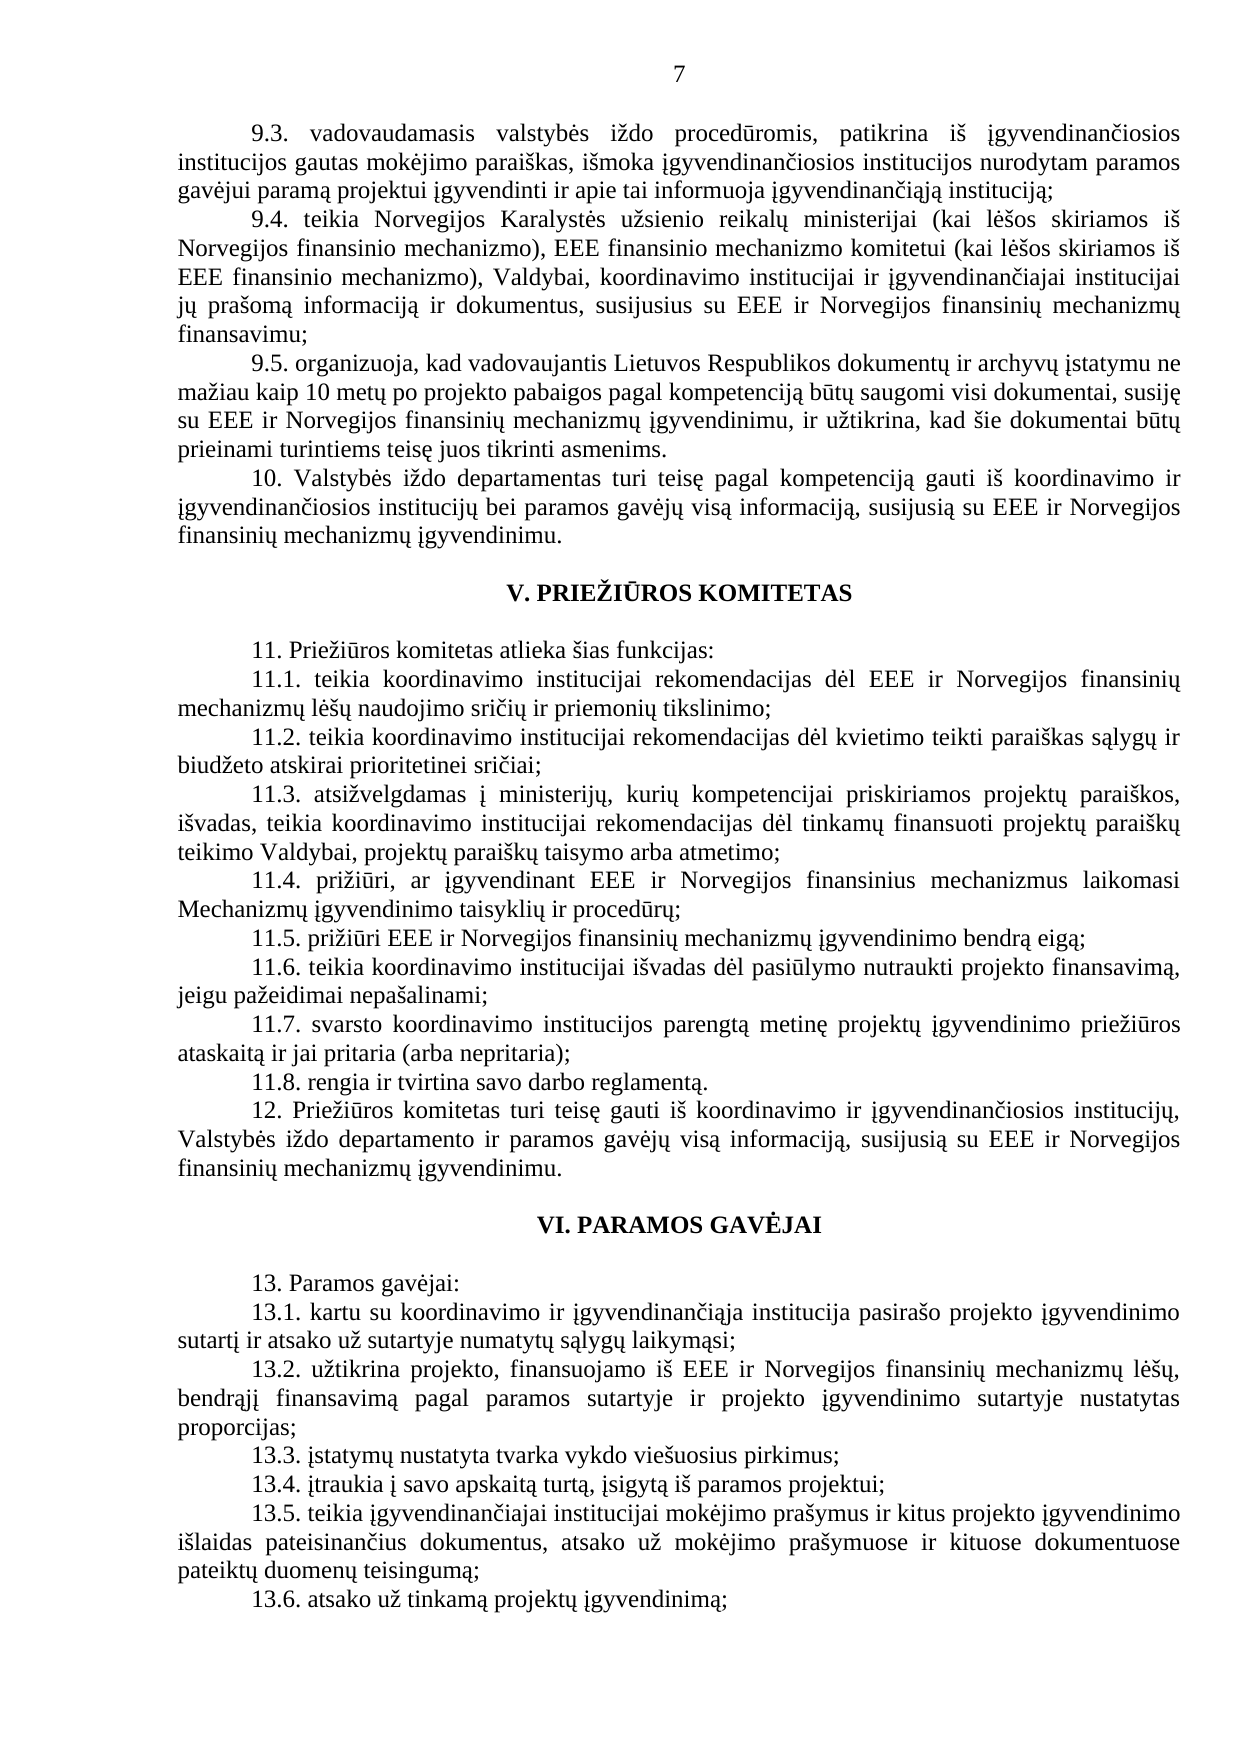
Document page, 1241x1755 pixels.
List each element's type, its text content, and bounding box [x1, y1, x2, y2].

text 13.2. užtikrina projekto, finansuojamo iš EEE ir Norvegijos finansinių mechanizmų lėšų, bendrąjį finansavimą pagal paramos sutartyje ir projekto įgyvendinimo sutartyje nustatytas proporcijas; [177, 1354, 1181, 1441]
text V. PRIEŽIŪROS KOMITETAS [177, 578, 1181, 607]
text 11.7. svarsto koordinavimo institucijos parengtą metinę projektų įgyvendinimo priežiūros ataskaitą ir jai pritaria (arba nepritaria); [177, 1009, 1181, 1067]
text 11.4. prižiūri, ar įgyvendinant EEE ir Norvegijos finansinius mechanizmus laikomasi Mechanizmų įgyvendinimo taisyklių ir procedūrų; [177, 866, 1181, 923]
text 13.4. įtraukia į savo apskaitą turtą, įsigytą iš paramos projektui; [177, 1469, 1181, 1498]
text 11.2. teikia koordinavimo institucijai rekomendacijas dėl kvietimo teikti paraiškas sąlygų ir biudžeto atskirai prioritetinei sričiai; [177, 722, 1181, 779]
text 9.3. vadovaudamasis valstybės iždo procedūromis, patikrina iš įgyvendinančiosios institucijos gautas mokėjimo paraiškas, išmoka įgyvendinančiosios institucijos nurodytam paramos gavėjui paramą projektui įgyvendinti ir apie tai informuoja įgyvendinančiąją instituciją; [177, 118, 1181, 204]
text 9.4. teikia Norvegijos Karalystės užsienio reikalų ministerijai (kai lėšos skiriamos iš Norvegijos finansinio mechanizmo), EEE finansinio mechanizmo komitetui (kai lėšos skiriamos iš EEE finansinio mechanizmo), Valdybai, koordinavimo institucijai ir įgyvendinančiajai institucijai jų prašomą informaciją ir dokumentus, susijusius su EEE ir Norvegijos finansinių mechanizmų finansavimu; [177, 204, 1181, 348]
text 11.8. rengia ir tvirtina savo darbo reglamentą. [177, 1067, 1181, 1096]
text 13. Paramos gavėjai: [177, 1268, 1181, 1297]
text 11.6. teikia koordinavimo institucijai išvadas dėl pasiūlymo nutraukti projekto finansavimą, jeigu pažeidimai nepašalinami; [177, 952, 1181, 1009]
text 11. Priežiūros komitetas atlieka šias funkcijas: [177, 636, 1181, 664]
text 13.3. įstatymų nustatyta tvarka vykdo viešuosius pirkimus; [177, 1441, 1181, 1469]
text 10. Valstybės iždo departamentas turi teisę pagal kompetenciją gauti iš koordinavimo ir įgyvendinančiosios institucijų bei paramos gavėjų visą informaciją, susijusią su EEE ir Norvegijos finansinių mechanizmų įgyvendinimu. [177, 463, 1181, 549]
text 13.5. teikia įgyvendinančiajai institucijai mokėjimo prašymus ir kitus projekto įgyvendinimo išlaidas pateisinančius dokumentus, atsako už mokėjimo prašymuose ir kituose dokumentuose pateiktų duomenų teisingumą; [177, 1498, 1181, 1584]
text 11.1. teikia koordinavimo institucijai rekomendacijas dėl EEE ir Norvegijos finansinių mechanizmų lėšų naudojimo sričių ir priemonių tikslinimo; [177, 664, 1181, 722]
text 13.6. atsako už tinkamą projektų įgyvendinimą; [177, 1584, 1181, 1613]
text VI. PARAMOS GAVĖJAI [177, 1211, 1181, 1239]
text 9.5. organizuoja, kad vadovaujantis Lietuvos Respublikos dokumentų ir archyvų įstatymu ne mažiau kaip 10 metų po projekto pabaigos pagal kompetenciją būtų saugomi visi dokumentai, susiję su EEE ir Norvegijos finansinių mechanizmų įgyvendinimu, ir užtikrina, kad šie dokumentai būtų prieinami turintiems teisę juos tikrinti asmenims. [177, 348, 1181, 463]
text 11.5. prižiūri EEE ir Norvegijos finansinių mechanizmų įgyvendinimo bendrą eigą; [177, 923, 1181, 952]
text 12. Priežiūros komitetas turi teisę gauti iš koordinavimo ir įgyvendinančiosios institucijų, Valstybės iždo departamento ir paramos gavėjų visą informaciją, susijusią su EEE ir Norvegijos finansinių mechanizmų įgyvendinimu. [177, 1096, 1181, 1182]
text 11.3. atsižvelgdamas į ministerijų, kurių kompetencijai priskiriamos projektų paraiškos, išvadas, teikia koordinavimo institucijai rekomendacijas dėl tinkamų finansuoti projektų paraiškų teikimo Valdybai, projektų paraiškų taisymo arba atmetimo; [177, 779, 1181, 866]
text 13.1. kartu su koordinavimo ir įgyvendinančiąja institucija pasirašo projekto įgyvendinimo sutartį ir atsako už sutartyje numatytų sąlygų laikymąsi; [177, 1297, 1181, 1354]
